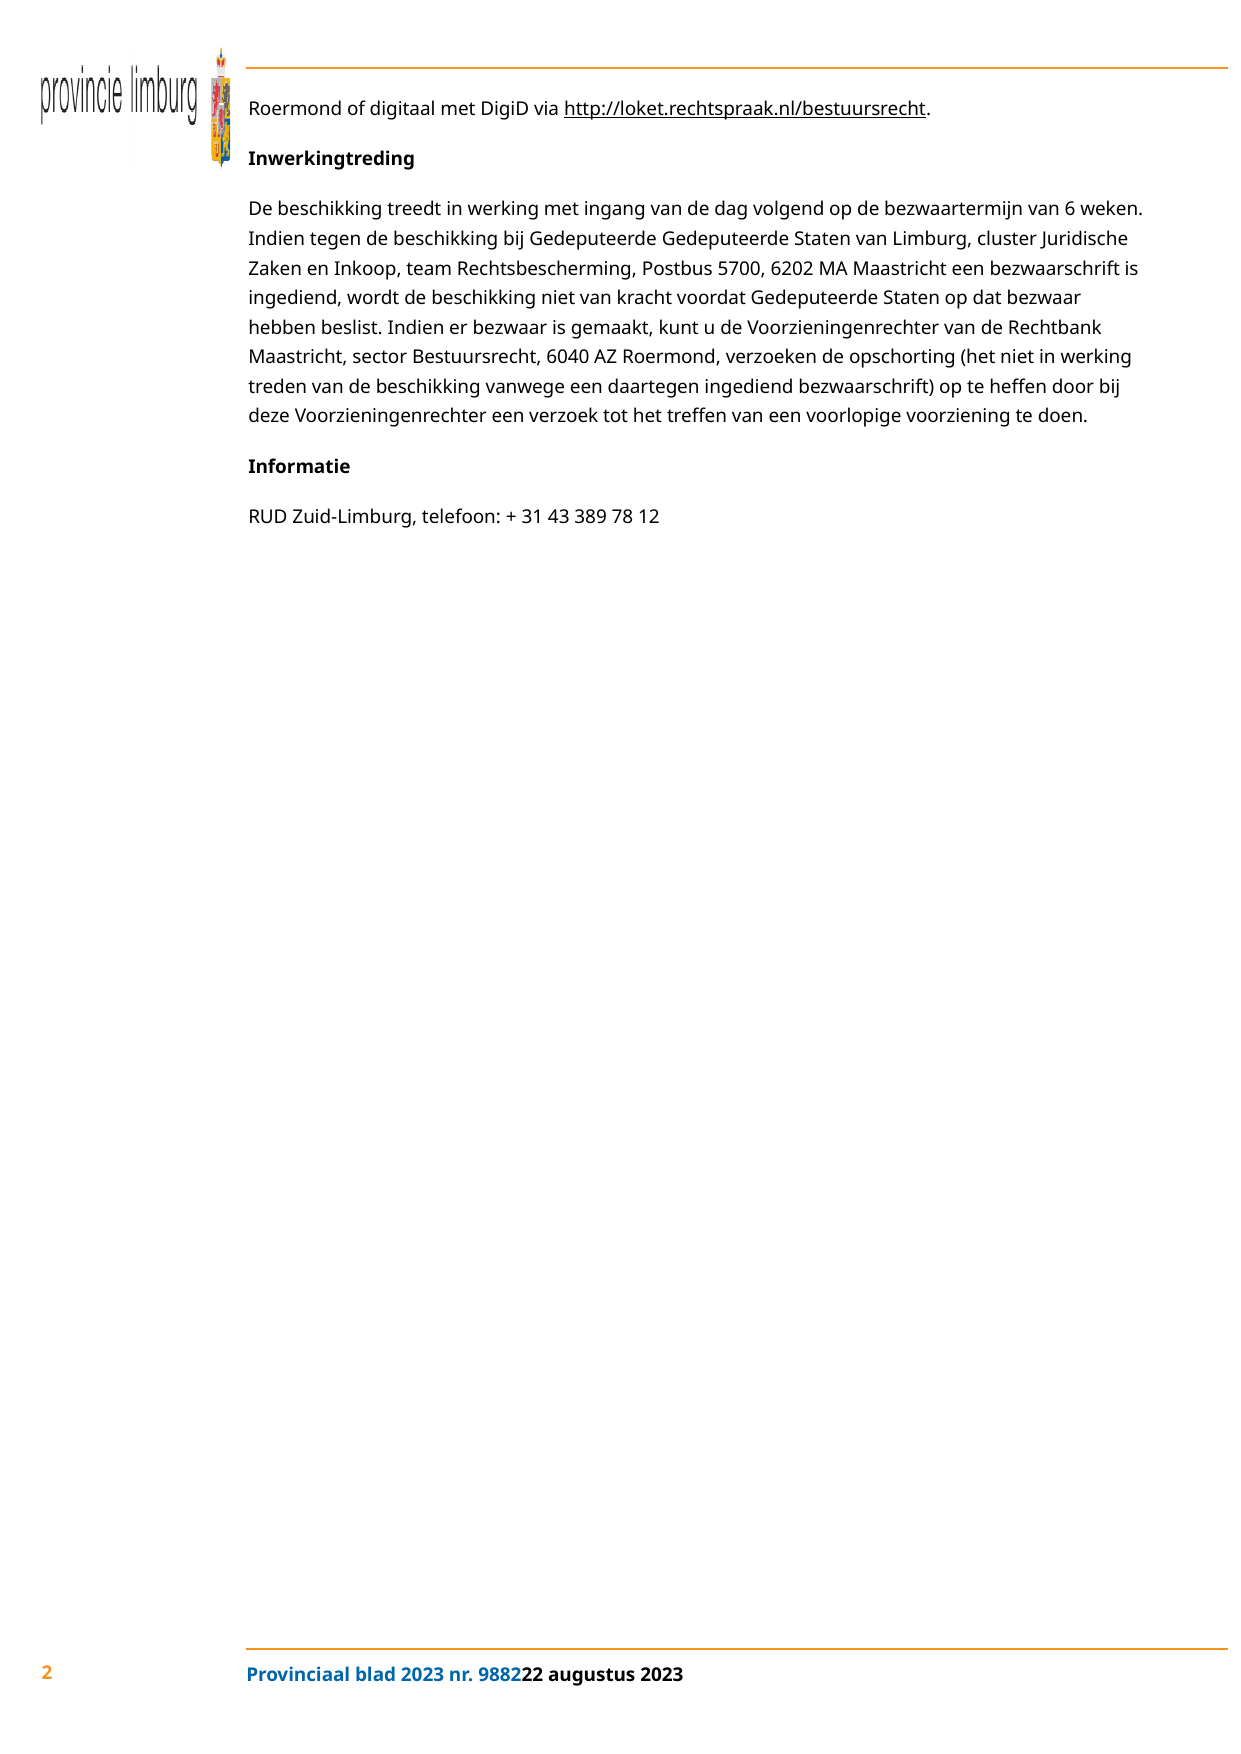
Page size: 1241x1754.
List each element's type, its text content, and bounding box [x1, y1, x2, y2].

text Roermond of digitaal met DigiD via http://loket.rechtspraak.nl/bestuursrecht. [248, 95, 1152, 121]
text Inwerkingtreding [248, 145, 1152, 171]
text Informatie [248, 453, 1152, 479]
text RUD Zuid-Limburg, telefoon: + 31 43 389 78 12 [248, 503, 1152, 529]
text De beschikking treedt in werking met ingang van de dag volgend op de bezwaartermijn van 6 weken. Indien tegen de beschikking bij Gedeputeerde Gedeputeerde Staten van Limburg, cluster Juridische Zaken en Inkoop, team Rechtsbescherming, Postbus 5700, 6202 MA Maastricht een bezwaarschrift is ingediend, wordt de beschikking niet van kracht voordat Gedeputeerde Staten op dat bezwaar hebben beslist. Indien er bezwaar is gemaakt, kunt u de Voorzieningenrechter van de Rechtbank Maastricht, sector Bestuursrecht, 6040 AZ Roermond, verzoeken de opschorting (het niet in werking treden van de beschikking vanwege een daartegen ingediend bezwaarschrift) op te heffen door bij deze Voorzieningenrechter een verzoek tot het treffen van een voorlopige voorziening te doen. [248, 196, 1152, 428]
picture [41, 47, 231, 172]
